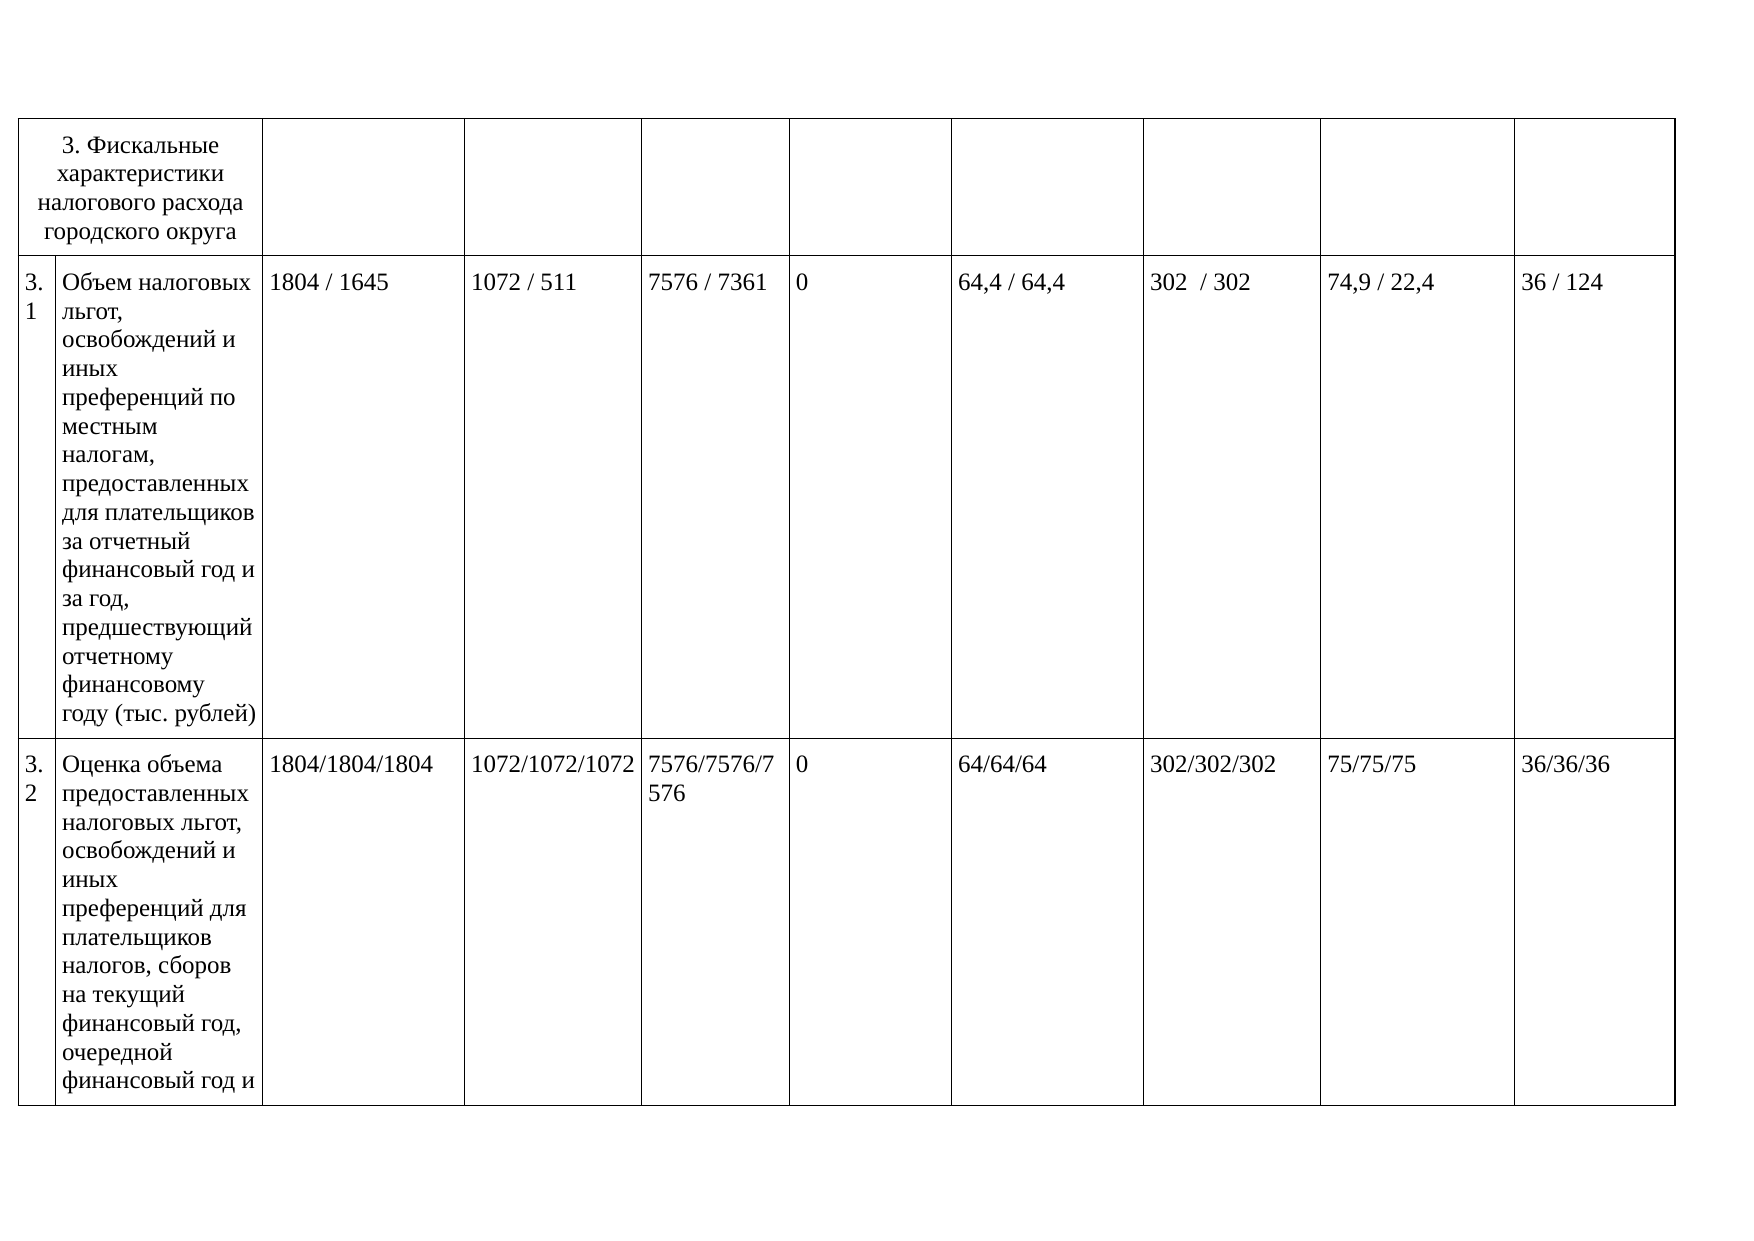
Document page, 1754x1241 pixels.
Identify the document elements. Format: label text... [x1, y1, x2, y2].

table_cell 3. Фискальные характеристики налогового расхода городского округа [19, 119, 262, 255]
table_cell [263, 119, 464, 255]
table_cell [790, 119, 951, 255]
table_cell 64/64/64 [952, 739, 1143, 1105]
table_cell 75/75/75 [1321, 739, 1514, 1105]
table_cell 0 [790, 739, 951, 1105]
table_cell 3.1 [19, 256, 55, 738]
table_cell 1804 / 1645 [263, 256, 464, 738]
table_cell [1144, 119, 1320, 255]
table_cell [952, 119, 1143, 255]
table_cell 36/36/36 [1515, 739, 1674, 1105]
table_cell 7576/7576/7576 [642, 739, 789, 1105]
table_cell 1804/1804/1804 [263, 739, 464, 1105]
table_cell 302/302/302 [1144, 739, 1320, 1105]
table_cell 0 [790, 256, 951, 738]
table_cell Оценка объема предоставленных налоговых льгот, освобождений и иных преференций для плательщиков налогов, сборов на текущий финансовый год, очередной финансовый год и [56, 739, 262, 1105]
table_cell 1072 / 511 [465, 256, 641, 738]
table_cell 302 / 302 [1144, 256, 1320, 738]
table_cell [1321, 119, 1514, 255]
table_cell 3.2 [19, 739, 55, 1105]
table_cell [465, 119, 641, 255]
table_cell [642, 119, 789, 255]
table_cell 64,4 / 64,4 [952, 256, 1143, 738]
table_cell 36 / 124 [1515, 256, 1674, 738]
table_cell 1072/1072/1072 [465, 739, 641, 1105]
table_cell 7576 / 7361 [642, 256, 789, 738]
table_cell [1515, 119, 1674, 255]
table_cell Объем налоговых льгот, освобождений и иных преференций по местным налогам, предоставленных для плательщиков за отчетный финансовый год и за год, предшествующий отчетному финансовому году (тыс. рублей) [56, 256, 262, 738]
table_cell 74,9 / 22,4 [1321, 256, 1514, 738]
